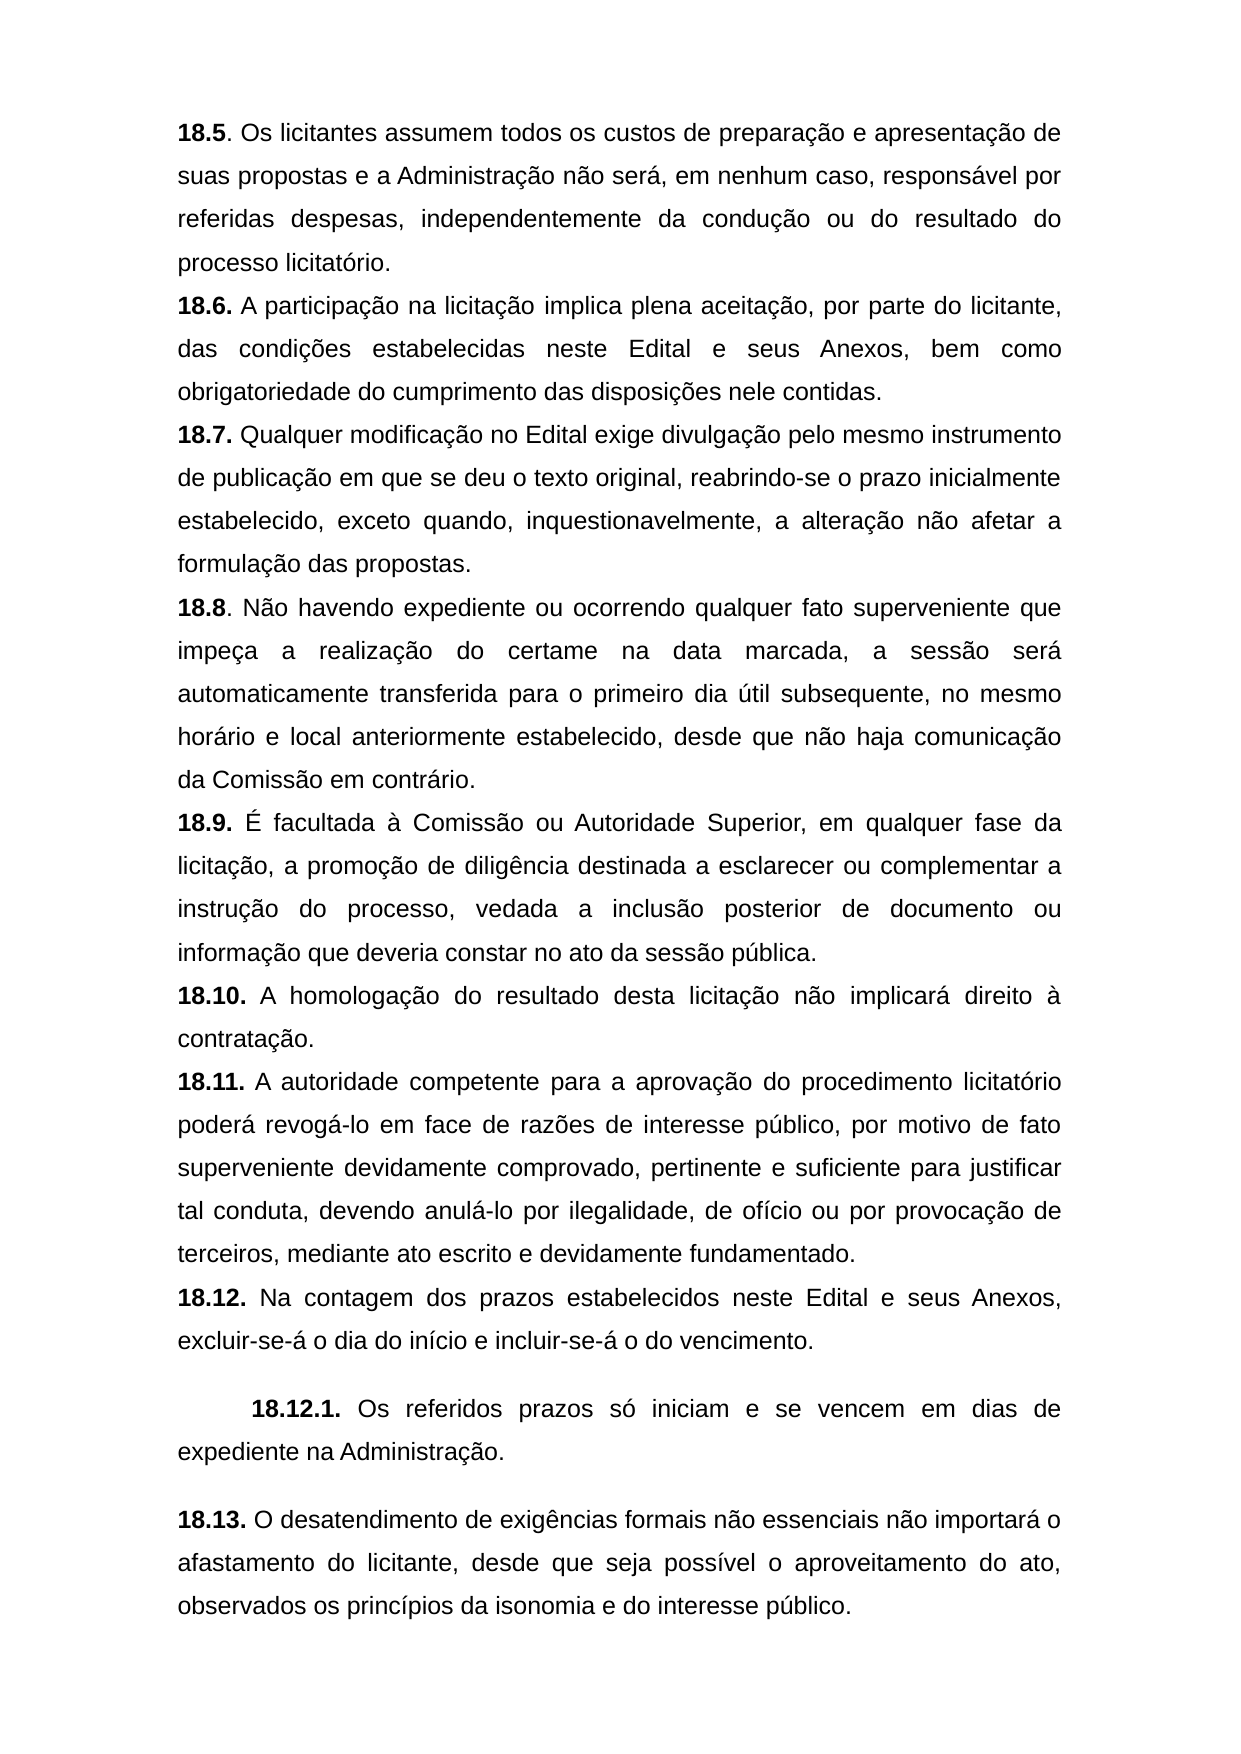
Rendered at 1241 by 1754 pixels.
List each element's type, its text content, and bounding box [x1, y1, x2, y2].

text 18.10. A homologação do resultado desta licitação não implicará direito à contratação. [177, 981, 1063, 1052]
text 18.5. Os licitantes assumem todos os custos de preparação e apresentação de suas propostas e a Administração não será, em nenhum caso, responsável por referidas despesas, independentemente da condução ou do resultado do processo licitatório. [177, 118, 1063, 276]
text 18.9. É facultada à Comissão ou Autoridade Superior, em qualquer fase da licitação, a promoção de diligência destinada a esclarecer ou complementar a instrução do processo, vedada a inclusão posterior de documento ou informação que deveria constar no ato da sessão pública. [177, 808, 1063, 966]
text 18.7. Qualquer modificação no Edital exige divulgação pelo mesmo instrumento de publicação em que se deu o texto original, reabrindo-se o prazo inicialmente estabelecido, exceto quando, inquestionavelmente, a alteração não afetar a formulação das propostas. [177, 420, 1063, 578]
text 18.12.1. Os referidos prazos só iniciam e se vencem em dias de expediente na Administração. [177, 1394, 1063, 1466]
text 18.12. Na contagem dos prazos estabelecidos neste Edital e seus Anexos, excluir-se-á o dia do início e incluir-se-á o do vencimento. [177, 1282, 1063, 1354]
text 18.11. A autoridade competente para a aprovação do procedimento licitatório poderá revogá-lo em face de razões de interesse público, por motivo de fato superveniente devidamente comprovado, pertinente e suficiente para justificar tal conduta, devendo anulá-lo por ilegalidade, de ofício ou por provocação de terceiros, mediante ato escrito e devidamente fundamentado. [177, 1067, 1063, 1268]
text 18.8. Não havendo expediente ou ocorrendo qualquer fato superveniente que impeça a realização do certame na data marcada, a sessão será automaticamente transferida para o primeiro dia útil subsequente, no mesmo horário e local anteriormente estabelecido, desde que não haja comunicação da Comissão em contrário. [177, 592, 1063, 794]
text 18.13. O desatendimento de exigências formais não essenciais não importará o afastamento do licitante, desde que seja possível o aproveitamento do ato, observados os princípios da isonomia e do interesse público. [177, 1505, 1063, 1620]
text 18.6. A participação na licitação implica plena aceitação, por parte do licitante, das condições estabelecidas neste Edital e seus Anexos, bem como obrigatoriedade do cumprimento das disposições nele contidas. [177, 291, 1063, 406]
